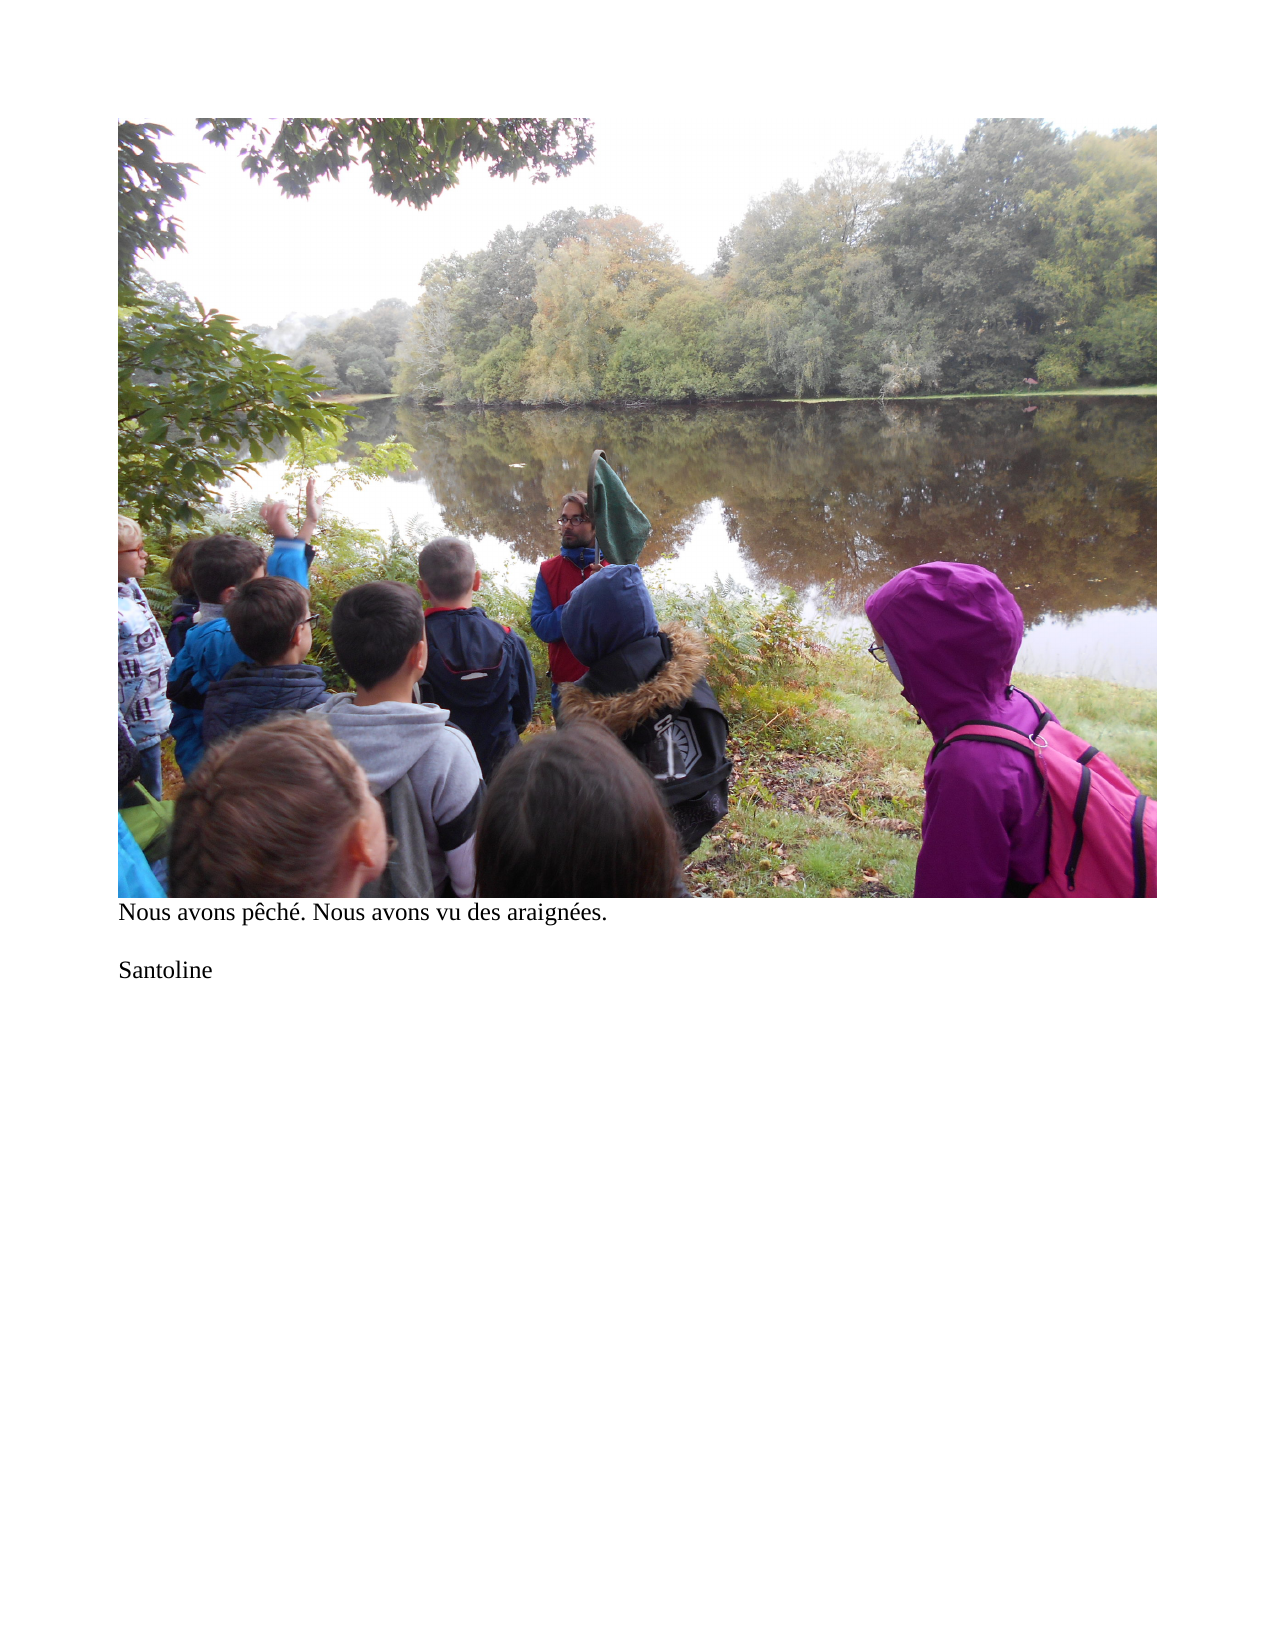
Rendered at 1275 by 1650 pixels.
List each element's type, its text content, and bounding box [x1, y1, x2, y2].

picture [118, 118, 1157, 898]
text Santoline [118, 955, 1157, 983]
text Nous avons pêché. Nous avons vu des araignées. [118, 898, 1157, 926]
